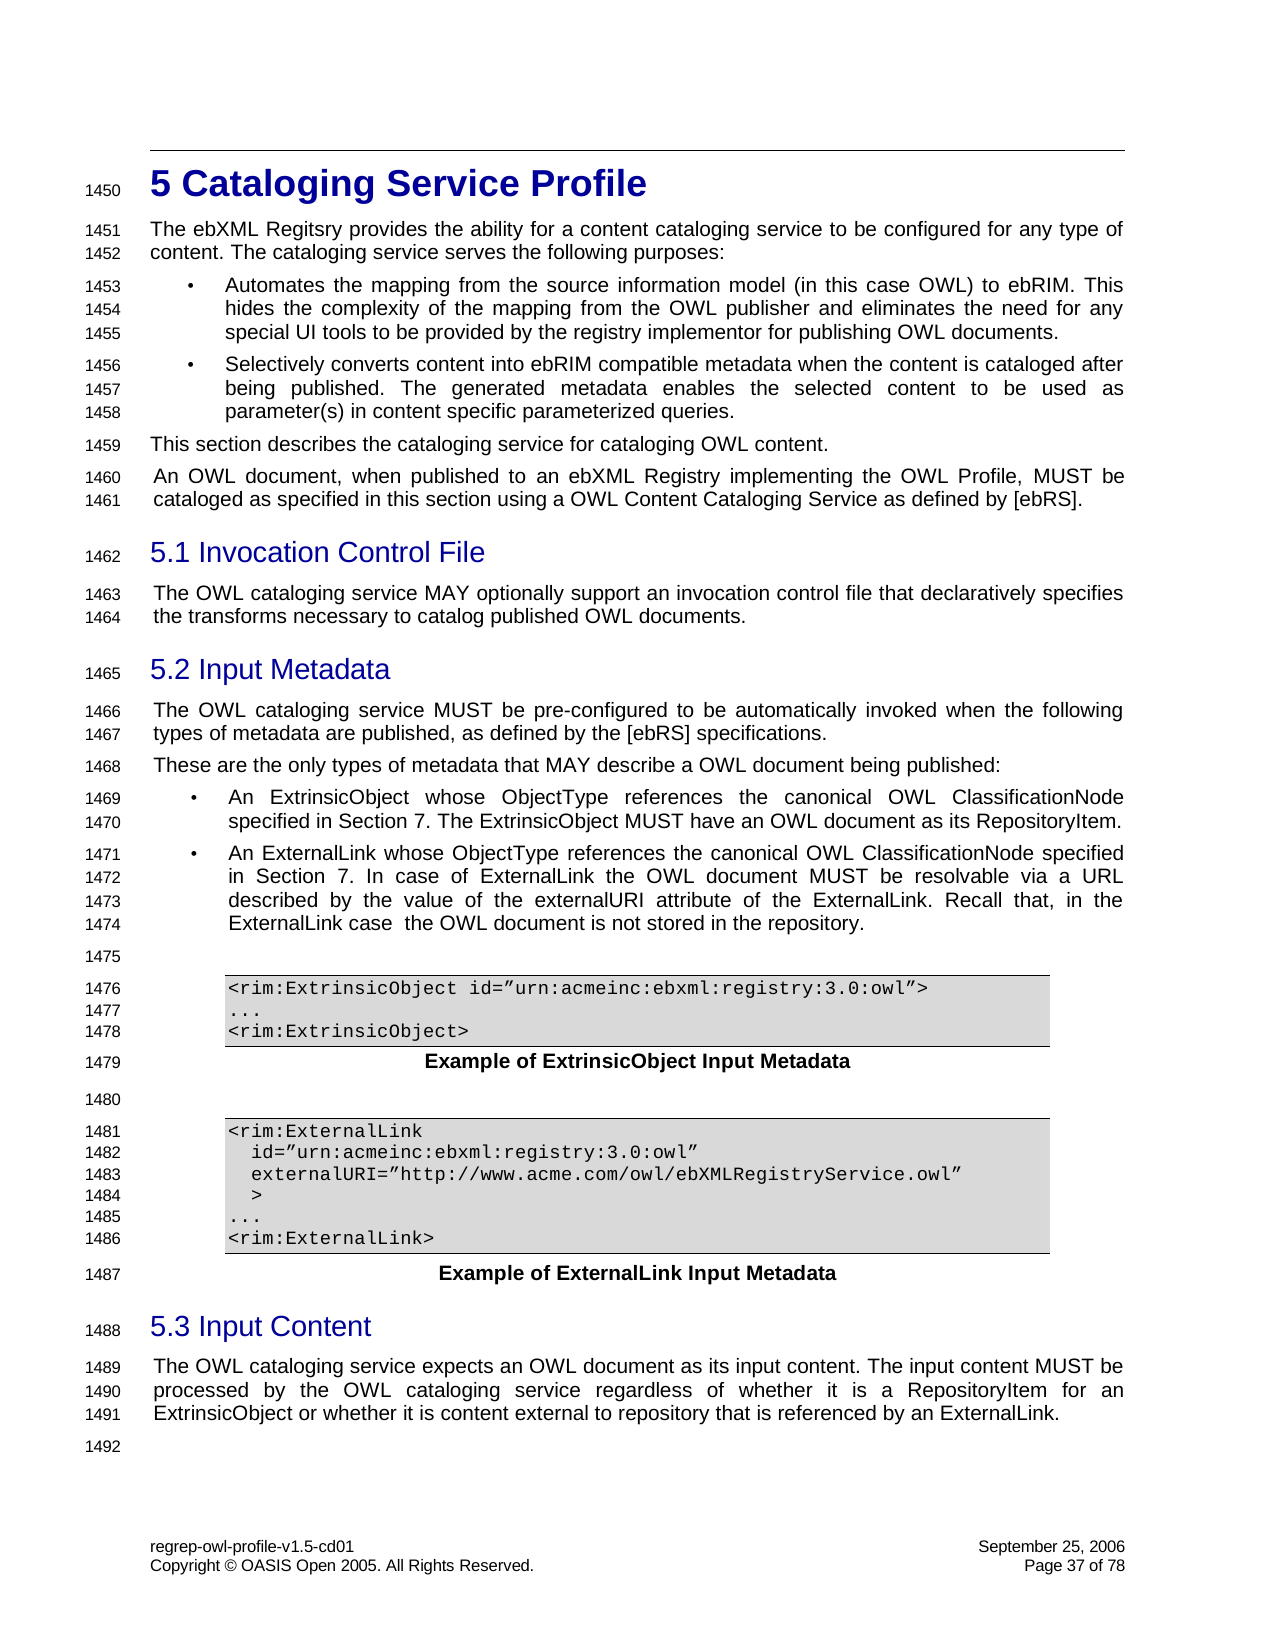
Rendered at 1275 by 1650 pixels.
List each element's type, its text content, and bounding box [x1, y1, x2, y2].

subtitle Invocation Control File [150, 536, 1125, 569]
list Selectively converts content into ebRIM compatible metadata when the content is cataloged after being published. The generated metadata enables the selected content to be used as parameter(s) in content specific parameterized queries. [187, 353, 1125, 423]
text The ebXML Regitsry provides the ability for a content cataloging service to be configured for any type of content. The cataloging service serves the following purposes: [150, 217, 1125, 264]
subtitle Input Content [150, 1309, 1125, 1342]
text An OWL document, when published to an ebXML Registry implementing the OWL Profile, MUST be cataloged as specified in this section using a OWL Content Cataloging Service as defined by [ebRS]. [153, 464, 1125, 511]
text The OWL cataloging service MUST be pre-configured to be automatically invoked when the following types of metadata are published, as defined by the [ebRS] specifications. [153, 698, 1125, 745]
text externalURI=”http://www.acme.com/owl/ebXMLRegistryService.owl” [225, 1161, 1050, 1182]
text Example of ExternalLink Input Metadata [150, 1261, 1125, 1284]
text > [225, 1182, 1050, 1204]
text <rim:ExtrinsicObject id=”urn:acmeinc:ebxml:registry:3.0:owl”> [225, 976, 1050, 997]
text The OWL cataloging service MAY optionally support an invocation control file that declaratively specifies the transforms necessary to catalog published OWL documents. [153, 581, 1125, 628]
list Automates the mapping from the source information model (in this case OWL) to ebRIM. This hides the complexity of the mapping from the OWL publisher and eliminates the need for any special UI tools to be provided by the registry implementor for publishing OWL documents. [187, 273, 1125, 344]
text Example of ExtrinsicObject Input Metadata [150, 1050, 1125, 1073]
list An ExternalLink whose ObjectType references the canonical OWL ClassificationNode specified in Section 7. In case of ExternalLink the OWL document MUST be resolvable via a URL described by the value of the externalURI attribute of the ExternalLink. Recall that, in the ExternalLink case the OWL document is not stored in the repository. [191, 841, 1125, 935]
text <rim:ExternalLink [225, 1119, 1050, 1139]
text ... [225, 1204, 1050, 1225]
subtitle Cataloging Service Profile [150, 151, 1125, 204]
text The OWL cataloging service expects an OWL document as its input content. The input content MUST be processed by the OWL cataloging service regardless of whether it is a RepositoryItem for an ExtrinsicObject or whether it is content external to repository that is referenced by an ExternalLink. [153, 1354, 1125, 1425]
text ... [225, 997, 1050, 1018]
text This section describes the cataloging service for cataloging OWL content. [150, 432, 1125, 456]
subtitle Input Metadata [150, 653, 1125, 686]
list An ExtrinsicObject whose ObjectType references the canonical OWL ClassificationNode specified in Section 7. The ExtrinsicObject MUST have an OWL document as its RepositoryItem. [191, 786, 1125, 833]
text <rim:ExternalLink> [225, 1225, 1050, 1253]
text id=”urn:acmeinc:ebxml:registry:3.0:owl” [225, 1139, 1050, 1161]
text These are the only types of metadata that MAY describe a OWL document being published: [153, 754, 1125, 777]
text <rim:ExtrinsicObject> [225, 1018, 1050, 1046]
